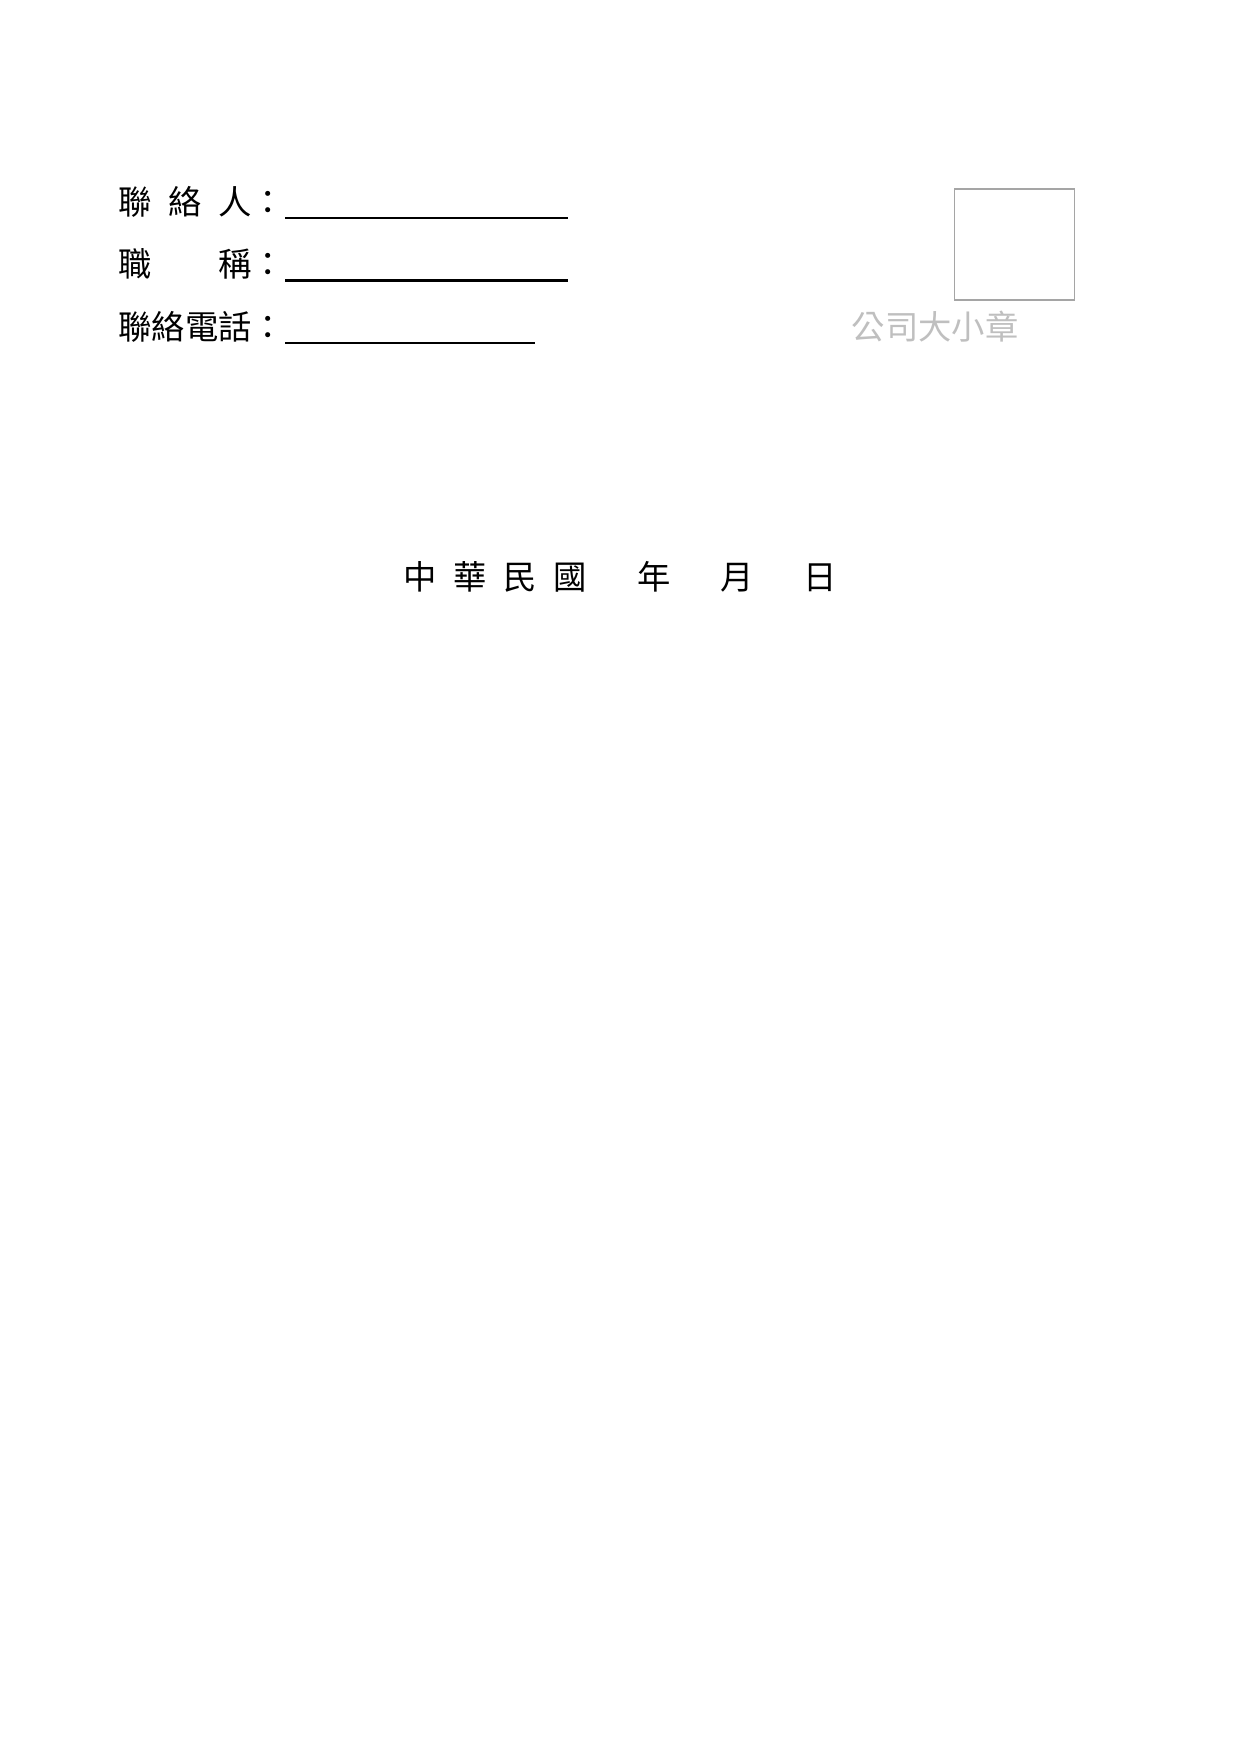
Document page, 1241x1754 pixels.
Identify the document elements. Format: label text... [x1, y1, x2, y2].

text [1075, 221, 1122, 283]
text 聯絡電話： 公司大小章 [118, 283, 1122, 346]
text [955, 221, 1074, 283]
text 職 稱： [118, 221, 954, 283]
text 中 華 民 國 年 月 日 [118, 533, 1122, 596]
text 聯 絡 人： [118, 158, 1122, 221]
